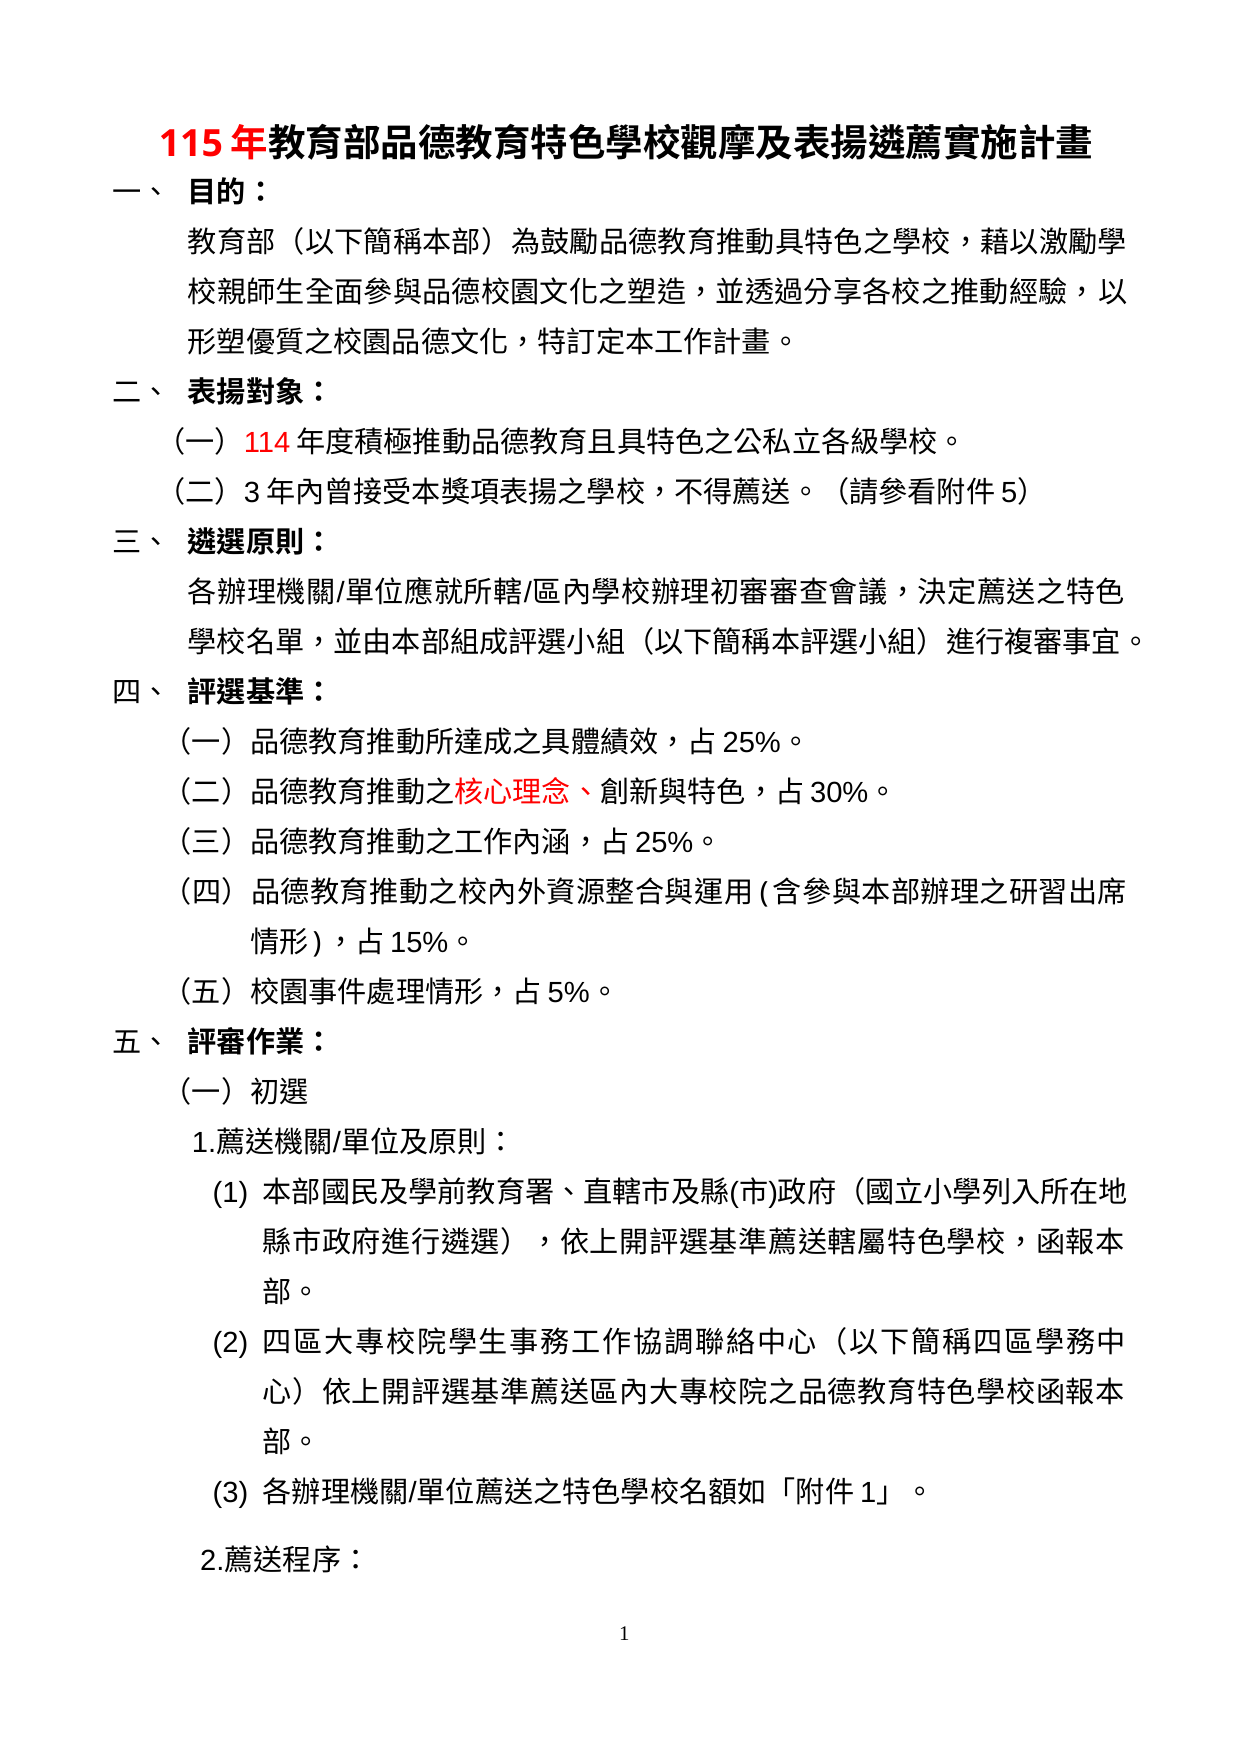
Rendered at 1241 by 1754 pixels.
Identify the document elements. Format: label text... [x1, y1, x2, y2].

list 評審作業： [112, 1011, 1128, 1061]
text （二）品德教育推動之核心理念、創新與特色，占30%。 [162, 761, 1128, 811]
list 表揚對象： [112, 361, 1128, 411]
text （四）品德教育推動之校內外資源整合與運用(含參與本部辦理之研習出席情形)，占15%。 [162, 861, 1128, 961]
text 115年教育部品德教育特色學校觀摩及表揚遴薦實施計畫 [112, 98, 1139, 161]
list 四區大專校院學生事務工作協調聯絡中心（以下簡稱四區學務中心）依上開評選基準薦送區內大專校院之品德教育特色學校函報本部。 [212, 1311, 1128, 1461]
text （五）校園事件處理情形，占5%。 [162, 961, 1128, 1011]
text （一）初選 [162, 1061, 1128, 1111]
text （一）114年度積極推動品德教育且具特色之公私立各級學校。 [156, 411, 1128, 461]
text （二）3年內曾接受本獎項表揚之學校，不得薦送。（請參看附件5） [112, 461, 1128, 511]
text 2.薦送程序： [112, 1529, 1128, 1579]
list 遴選原則： [112, 511, 1128, 561]
list 本部國民及學前教育署、直轄市及縣(市)政府（國立小學列入所在地縣市政府進行遴選），依上開評選基準薦送轄屬特色學校，函報本部。 [212, 1161, 1128, 1311]
list 各辦理機關/單位薦送之特色學校名額如「附件1」。 [212, 1461, 1128, 1511]
list 評選基準： [112, 661, 1128, 711]
text 教育部（以下簡稱本部）為鼓勵品德教育推動具特色之學校，藉以激勵學校親師生全面參與品德校園文化之塑造，並透過分享各校之推動經驗，以形塑優質之校園品德文化，特訂定本工作計畫。 [187, 211, 1128, 361]
list 目的： [112, 161, 1128, 211]
text （三）品德教育推動之工作內涵，占25%。 [162, 811, 1128, 861]
text （一）品德教育推動所達成之具體績效，占25%。 [162, 711, 1128, 761]
text 各辦理機關/單位應就所轄/區內學校辦理初審審查會議，決定薦送之特色學校名單，並由本部組成評選小組（以下簡稱本評選小組）進行複審事宜。 [187, 561, 1128, 661]
text 1.薦送機關/單位及原則： [162, 1111, 1128, 1161]
